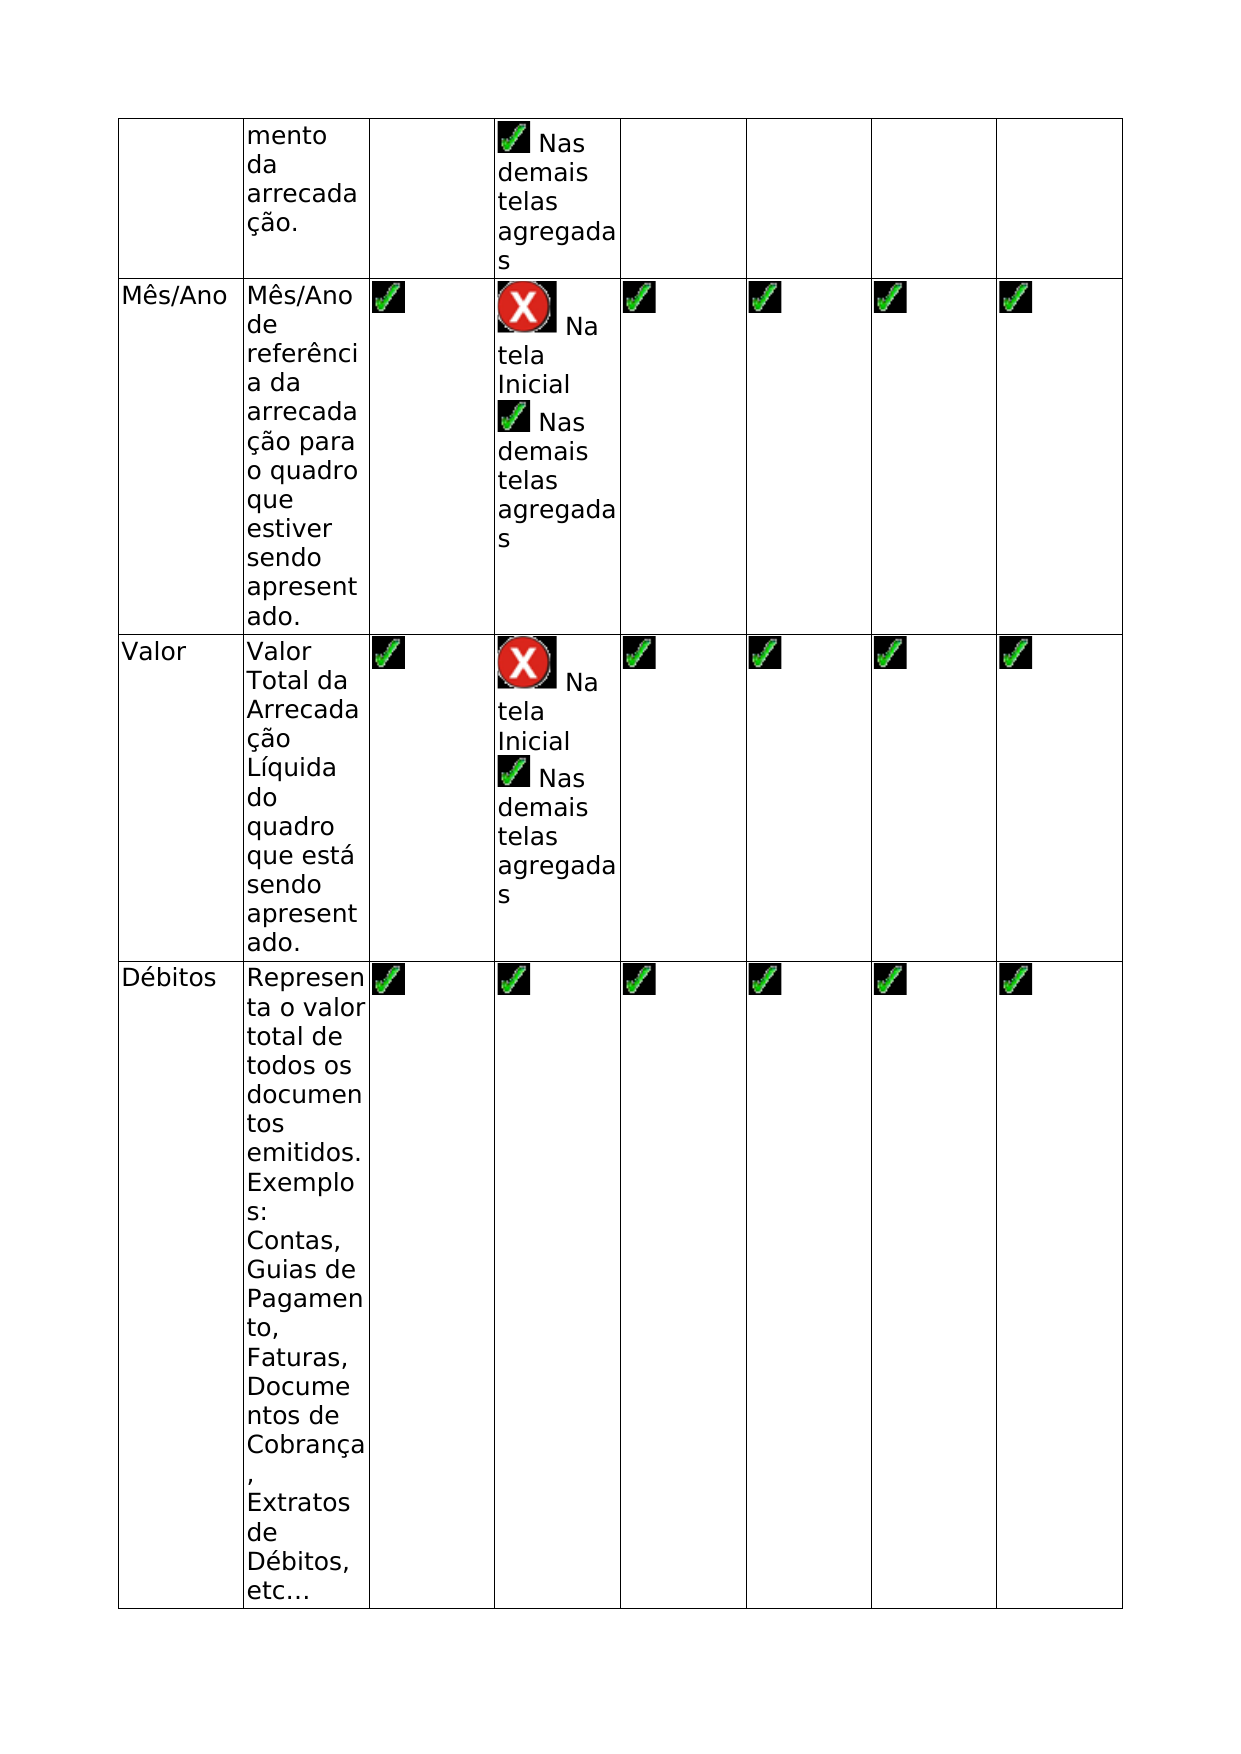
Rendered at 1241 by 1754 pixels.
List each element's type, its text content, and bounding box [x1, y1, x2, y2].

table_cell [997, 962, 1122, 1608]
table_cell [872, 962, 996, 1608]
picture [873, 281, 907, 313]
table_cell [621, 119, 746, 278]
picture [497, 636, 557, 692]
picture [372, 963, 405, 995]
table_cell [997, 119, 1122, 278]
picture [622, 636, 656, 669]
picture [622, 963, 656, 995]
picture [372, 636, 405, 669]
table_cell Na tela Inicial Nas demais telas agregadas [495, 279, 620, 634]
table_cell [747, 279, 871, 634]
picture [622, 281, 656, 313]
picture [999, 636, 1033, 669]
table_cell [621, 962, 746, 1608]
picture [873, 963, 907, 995]
table_cell Representa o valor total de todos os documentos emitidos. Exemplos: Contas, Guias de Pagamento, Faturas, Documentos de Cobrança, Extratos de Débitos, etc… [244, 962, 369, 1608]
table_cell Na tela Inicial Nas demais telas agregadas [495, 635, 620, 961]
table_cell [119, 119, 243, 278]
table_cell Débitos [119, 962, 243, 1608]
table_cell [747, 962, 871, 1608]
table_cell [872, 119, 996, 278]
picture [999, 963, 1033, 995]
table_cell Mês/Ano [119, 279, 243, 634]
table_cell [370, 962, 494, 1608]
table_cell [621, 279, 746, 634]
table_cell [747, 635, 871, 961]
picture [497, 755, 531, 787]
table_cell [370, 279, 494, 634]
picture [748, 963, 782, 995]
table_cell mento da arrecadação. [244, 119, 369, 278]
picture [497, 281, 557, 336]
picture [999, 281, 1033, 313]
table_cell [872, 635, 996, 961]
table_cell [495, 962, 620, 1608]
table_cell [997, 279, 1122, 634]
picture [497, 121, 531, 153]
picture [873, 636, 907, 669]
table_cell [370, 119, 494, 278]
picture [748, 636, 782, 669]
table_cell [997, 635, 1122, 961]
picture [372, 281, 405, 313]
table_cell Valor [119, 635, 243, 961]
picture [497, 963, 531, 995]
table_cell [621, 635, 746, 961]
table_cell [747, 119, 871, 278]
picture [748, 281, 782, 313]
picture [497, 400, 531, 432]
table_cell [872, 279, 996, 634]
table_cell Nas demais telas agregadas [495, 119, 620, 278]
table_cell [370, 635, 494, 961]
table_cell Valor Total da Arrecadação Líquida do quadro que está sendo apresentado. [244, 635, 369, 961]
table_cell Mês/Ano de referência da arrecadação para o quadro que estiver sendo apresentado. [244, 279, 369, 634]
